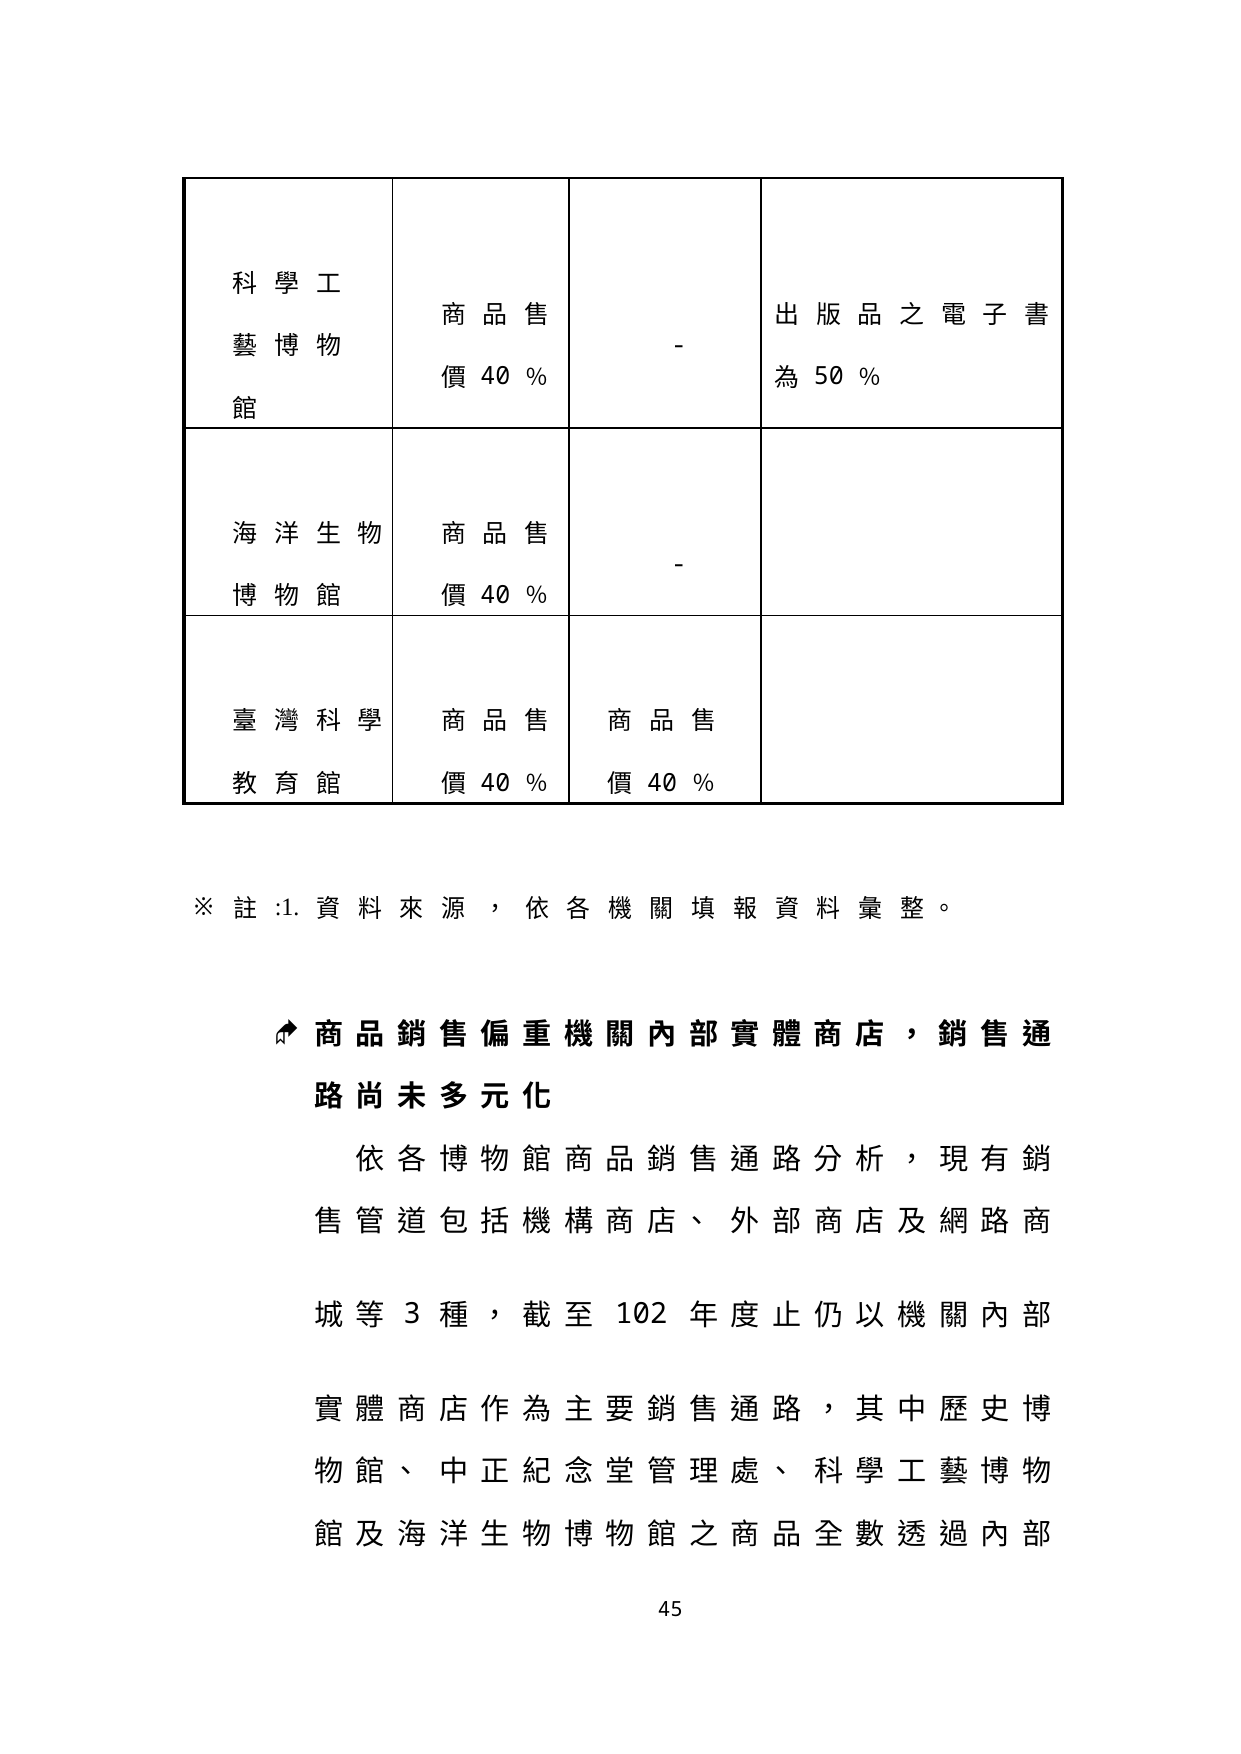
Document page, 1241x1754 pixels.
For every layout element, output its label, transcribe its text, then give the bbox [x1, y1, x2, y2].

table_cell [762, 429, 1061, 615]
text ※註:1.資料來源，依各機關填報資料彙整。 [183, 865, 1058, 927]
table_cell 商品售價40％ [393, 616, 568, 802]
table_cell - [570, 429, 760, 615]
table_cell 臺灣科學教育館 [186, 616, 392, 802]
table_cell 商品售價40％ [393, 179, 568, 427]
table_cell [762, 616, 1061, 802]
table_cell - [570, 179, 760, 427]
text 商品銷售偏重機關內部實體商店，銷售通路尚未多元化 [242, 990, 1058, 1115]
table_cell 出版品之電子書為50％ [762, 179, 1061, 427]
text 依各博物館商品銷售通路分析，現有銷售管道包括機構商店、外部商店及網路商城等3種，截至102年度止仍以機關內部實體商店作為主要銷售通路，其中歷史博物館、中正紀念堂管理處、科學工藝博物館及海洋生物博物館之商品全數透過內部商店銷售 (詳附圖6)，其次為外部商店，銷售比率分別為故宮博物院5％、國父紀念館21％、自然科學博物館33％及臺灣科學教育館28％。至於網路商城銷售比率，除教育部所屬4家博物館尚未設置網路商城外，僅有故宮博物院為3％，文化部所屬3家博物館皆為零。 [271, 1115, 1058, 1552]
table_cell 商品售價40％ [570, 616, 760, 802]
table_cell 海洋生物博物館 [186, 429, 392, 615]
table_cell 科學工藝博物館 [186, 179, 392, 427]
table_cell 商品售價40％ [393, 429, 568, 615]
